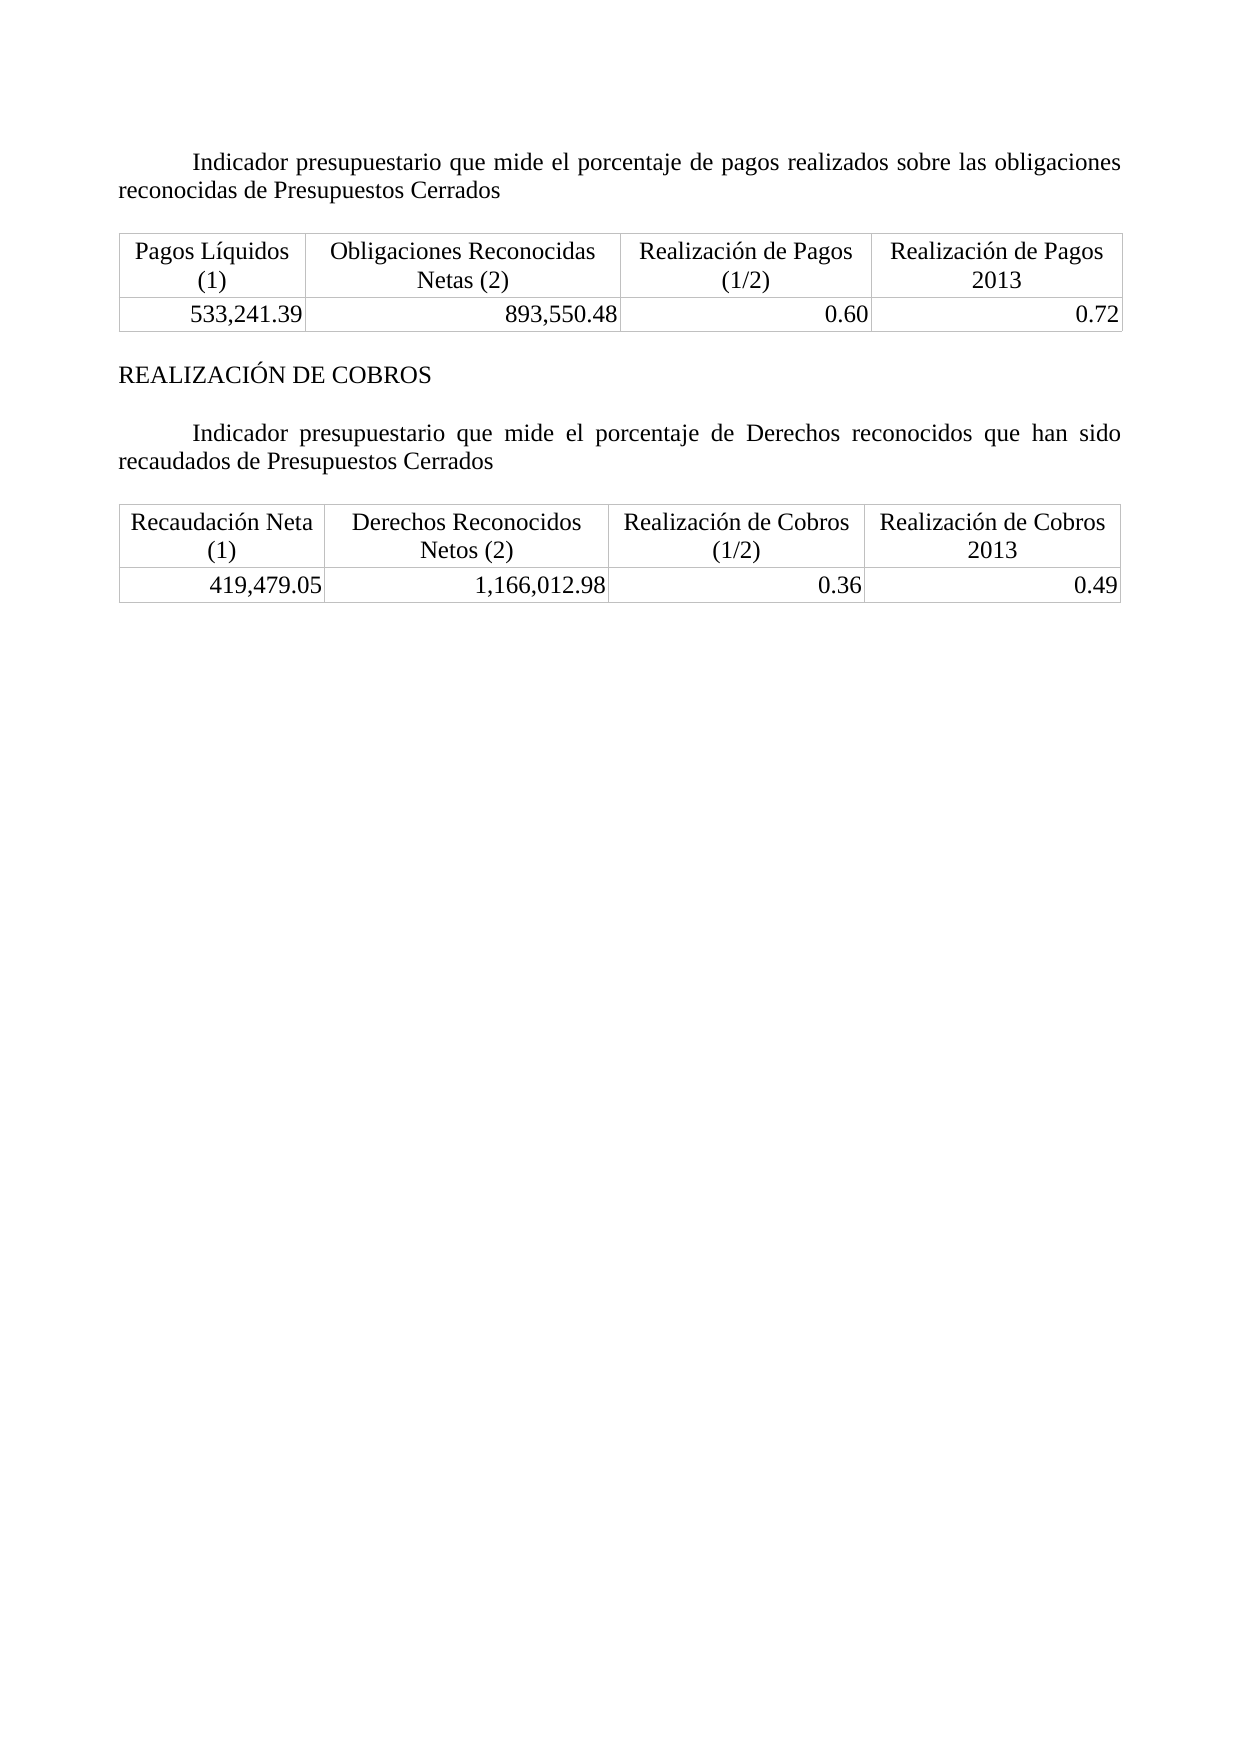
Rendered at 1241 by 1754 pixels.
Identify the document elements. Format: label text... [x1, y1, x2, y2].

table_header Derechos Reconocidos Netos (2) [325, 505, 608, 567]
table_cell 893.550,48 [306, 298, 620, 331]
table_cell 0,36 [609, 568, 864, 602]
table_header Realización de Cobros (1/2) [609, 505, 864, 567]
table_header Obligaciones Reconocidas Netas (2) [306, 234, 620, 297]
table_header Pagos Líquidos (1) [120, 234, 305, 297]
table_header Recaudación Neta (1) [120, 505, 324, 567]
table_cell 419.479,05 [120, 568, 324, 602]
table_header Realización de Cobros 2013 [865, 505, 1120, 567]
text REALIZACIÓN DE COBROS [118, 360, 1122, 389]
table_cell 0,72 [872, 298, 1122, 331]
table_cell 0,49 [865, 568, 1120, 602]
table_cell 0,60 [621, 298, 871, 331]
table_cell 533.241,39 [120, 298, 305, 331]
table_cell 1.166.012,98 [325, 568, 608, 602]
table_header Realización de Pagos (1/2) [621, 234, 871, 297]
text Indicador presupuestario que mide el porcentaje de Derechos reconocidos que han sido recaudados de Presupuestos Cerrados [118, 418, 1122, 475]
text Indicador presupuestario que mide el porcentaje de pagos realizados sobre las obligaciones reconocidas de Presupuestos Cerrados [118, 147, 1122, 204]
table_header Realización de Pagos 2013 [872, 234, 1122, 297]
